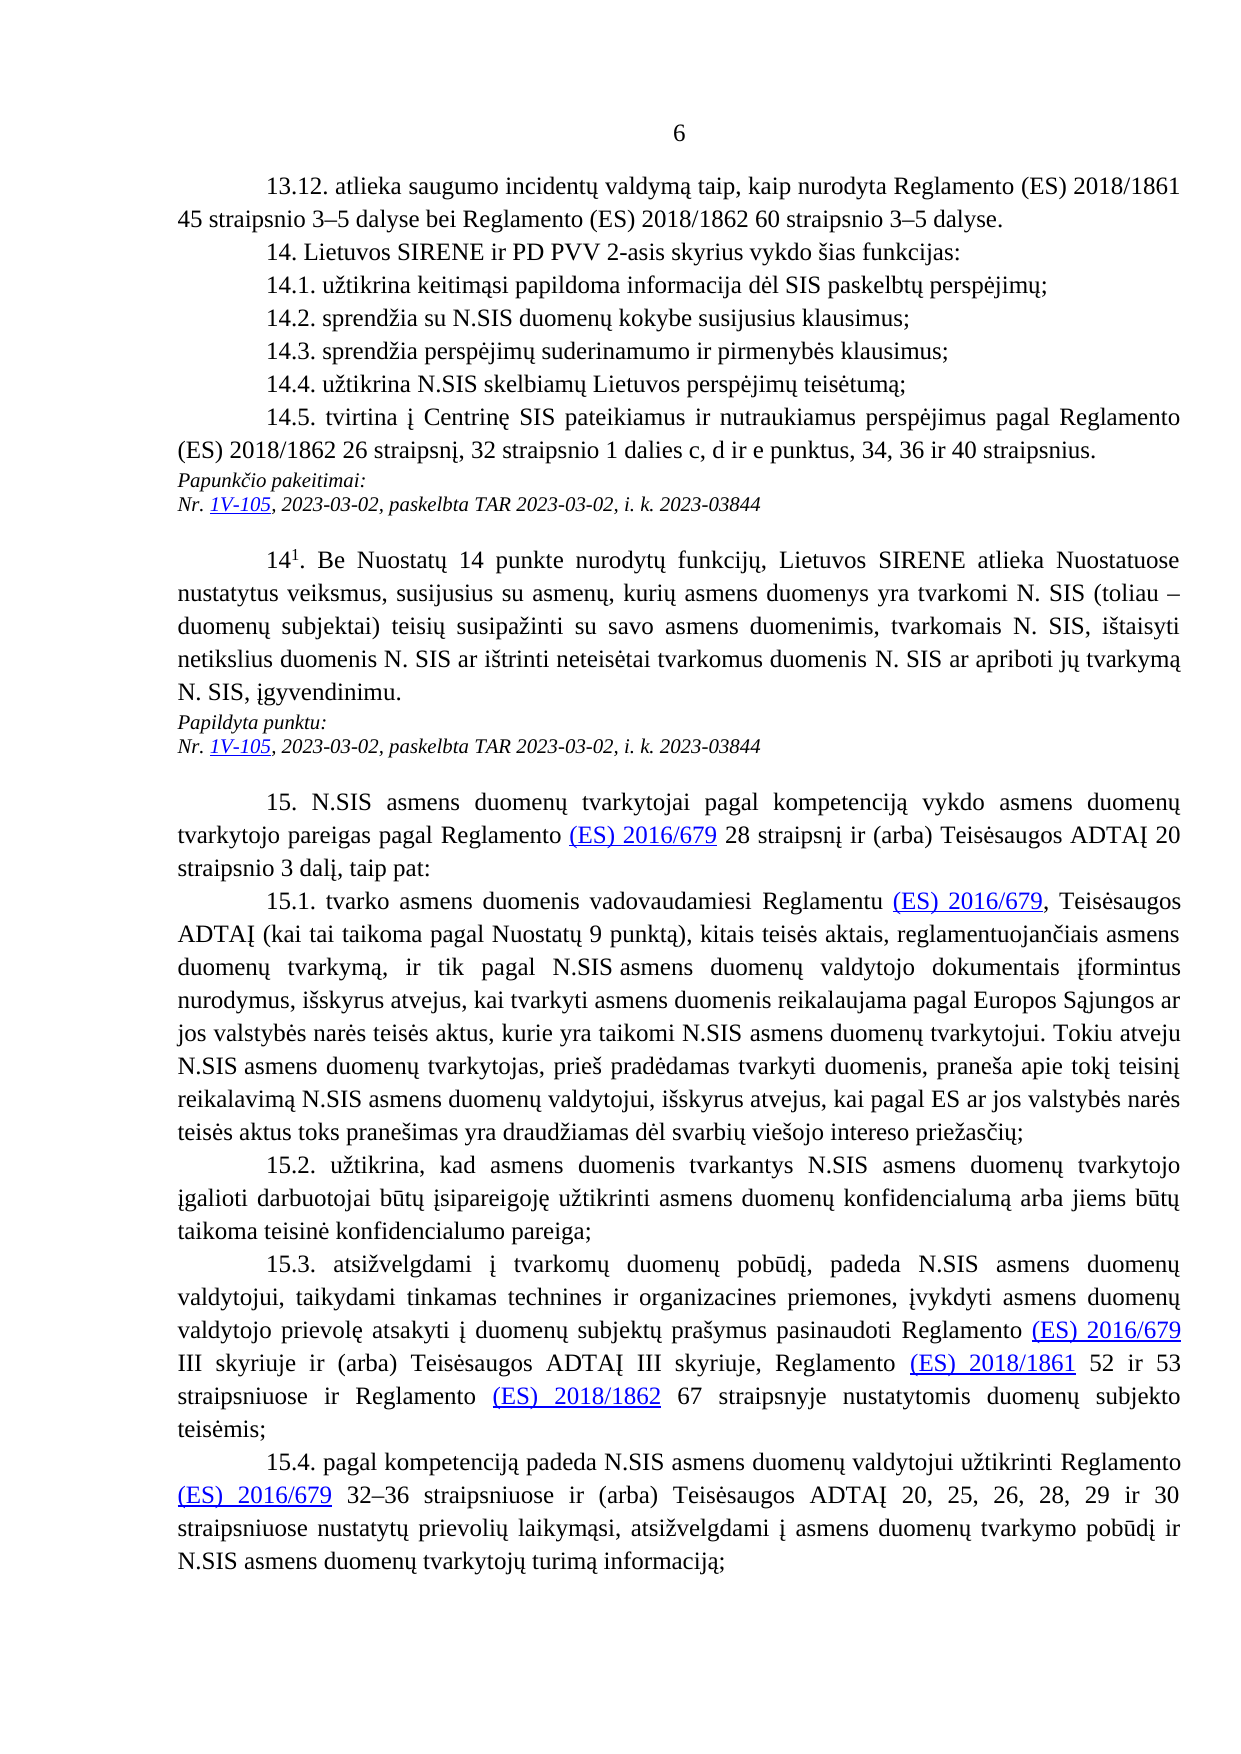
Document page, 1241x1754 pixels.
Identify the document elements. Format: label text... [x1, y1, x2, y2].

text 14. Lietuvos SIRENE ir PD PVV 2-asis skyrius vykdo šias funkcijas: [177, 237, 1181, 266]
text Papildyta punktu: [177, 710, 1181, 734]
text 13.12. atlieka saugumo incidentų valdymą taip, kaip nurodyta Reglamento (ES) 2018/1861 45 straipsnio 3–5 dalyse bei Reglamento (ES) 2018/1862 60 straipsnio 3–5 dalyse. [177, 171, 1181, 233]
text 15.3. atsižvelgdami į tvarkomų duomenų pobūdį, padeda N.SIS asmens duomenų valdytojui, taikydami tinkamas technines ir organizacines priemones, įvykdyti asmens duomenų valdytojo prievolę atsakyti į duomenų subjektų prašymus pasinaudoti Reglamento (ES) 2016/679 III skyriuje ir (arba) Teisėsaugos ADTAĮ III skyriuje, Reglamento (ES) 2018/1861 52 ir 53 straipsniuose ir Reglamento (ES) 2018/1862 67 straipsnyje nustatytomis duomenų subjekto teisėmis; [177, 1249, 1181, 1443]
text 15.4. pagal kompetenciją padeda N.SIS asmens duomenų valdytojui užtikrinti Reglamento (ES) 2016/679 32–36 straipsniuose ir (arba) Teisėsaugos ADTAĮ 20, 25, 26, 28, 29 ir 30 straipsniuose nustatytų prievolių laikymąsi, atsižvelgdami į asmens duomenų tvarkymo pobūdį ir N.SIS asmens duomenų tvarkytojų turimą informaciją; [177, 1447, 1181, 1575]
text 15.2. užtikrina, kad asmens duomenis tvarkantys N.SIS asmens duomenų tvarkytojo įgalioti darbuotojai būtų įsipareigoję užtikrinti asmens duomenų konfidencialumą arba jiems būtų taikoma teisinė konfidencialumo pareiga; [177, 1150, 1181, 1245]
text 14.4. užtikrina N.SIS skelbiamų Lietuvos perspėjimų teisėtumą; [177, 369, 1181, 398]
text 14.5. tvirtina į Centrinę SIS pateikiamus ir nutraukiamus perspėjimus pagal Reglamento (ES) 2018/1862 26 straipsnį, 32 straipsnio 1 dalies c, d ir e punktus, 34, 36 ir 40 straipsnius. [177, 402, 1181, 464]
text Nr. 1V-105, 2023-03-02, paskelbta TAR 2023-03-02, i. k. 2023-03844 [177, 492, 1181, 516]
text 14.1. užtikrina keitimąsi papildoma informacija dėl SIS paskelbtų perspėjimų; [177, 270, 1181, 299]
text Papunkčio pakeitimai: [177, 468, 1181, 492]
text 15. N.SIS asmens duomenų tvarkytojai pagal kompetenciją vykdo asmens duomenų tvarkytojo pareigas pagal Reglamento (ES) 2016/679 28 straipsnį ir (arba) Teisėsaugos ADTAĮ 20 straipsnio 3 dalį, taip pat: [177, 787, 1181, 882]
text 14.3. sprendžia perspėjimų suderinamumo ir pirmenybės klausimus; [177, 336, 1181, 365]
text 141. Be Nuostatų 14 punkte nurodytų funkcijų, Lietuvos SIRENE atlieka Nuostatuose nustatytus veiksmus, susijusius su asmenų, kurių asmens duomenys yra tvarkomi N. SIS (toliau – duomenų subjektai) teisių susipažinti su savo asmens duomenimis, tvarkomais N. SIS, ištaisyti netikslius duomenis N. SIS ar ištrinti neteisėtai tvarkomus duomenis N. SIS ar apriboti jų tvarkymą N. SIS, įgyvendinimu. [177, 545, 1181, 706]
text 15.1. tvarko asmens duomenis vadovaudamiesi Reglamentu (ES) 2016/679, Teisėsaugos ADTAĮ (kai tai taikoma pagal Nuostatų 9 punktą), kitais teisės aktais, reglamentuojančiais asmens duomenų tvarkymą, ir tik pagal N.SIS asmens duomenų valdytojo dokumentais įformintus nurodymus, išskyrus atvejus, kai tvarkyti asmens duomenis reikalaujama pagal Europos Sąjungos ar jos valstybės narės teisės aktus, kurie yra taikomi N.SIS asmens duomenų tvarkytojui. Tokiu atveju N.SIS asmens duomenų tvarkytojas, prieš pradėdamas tvarkyti duomenis, praneša apie tokį teisinį reikalavimą N.SIS asmens duomenų valdytojui, išskyrus atvejus, kai pagal ES ar jos valstybės narės teisės aktus toks pranešimas yra draudžiamas dėl svarbių viešojo intereso priežasčių; [177, 886, 1181, 1146]
text Nr. 1V-105, 2023-03-02, paskelbta TAR 2023-03-02, i. k. 2023-03844 [177, 734, 1181, 758]
text 14.2. sprendžia su N.SIS duomenų kokybe susijusius klausimus; [177, 303, 1181, 332]
